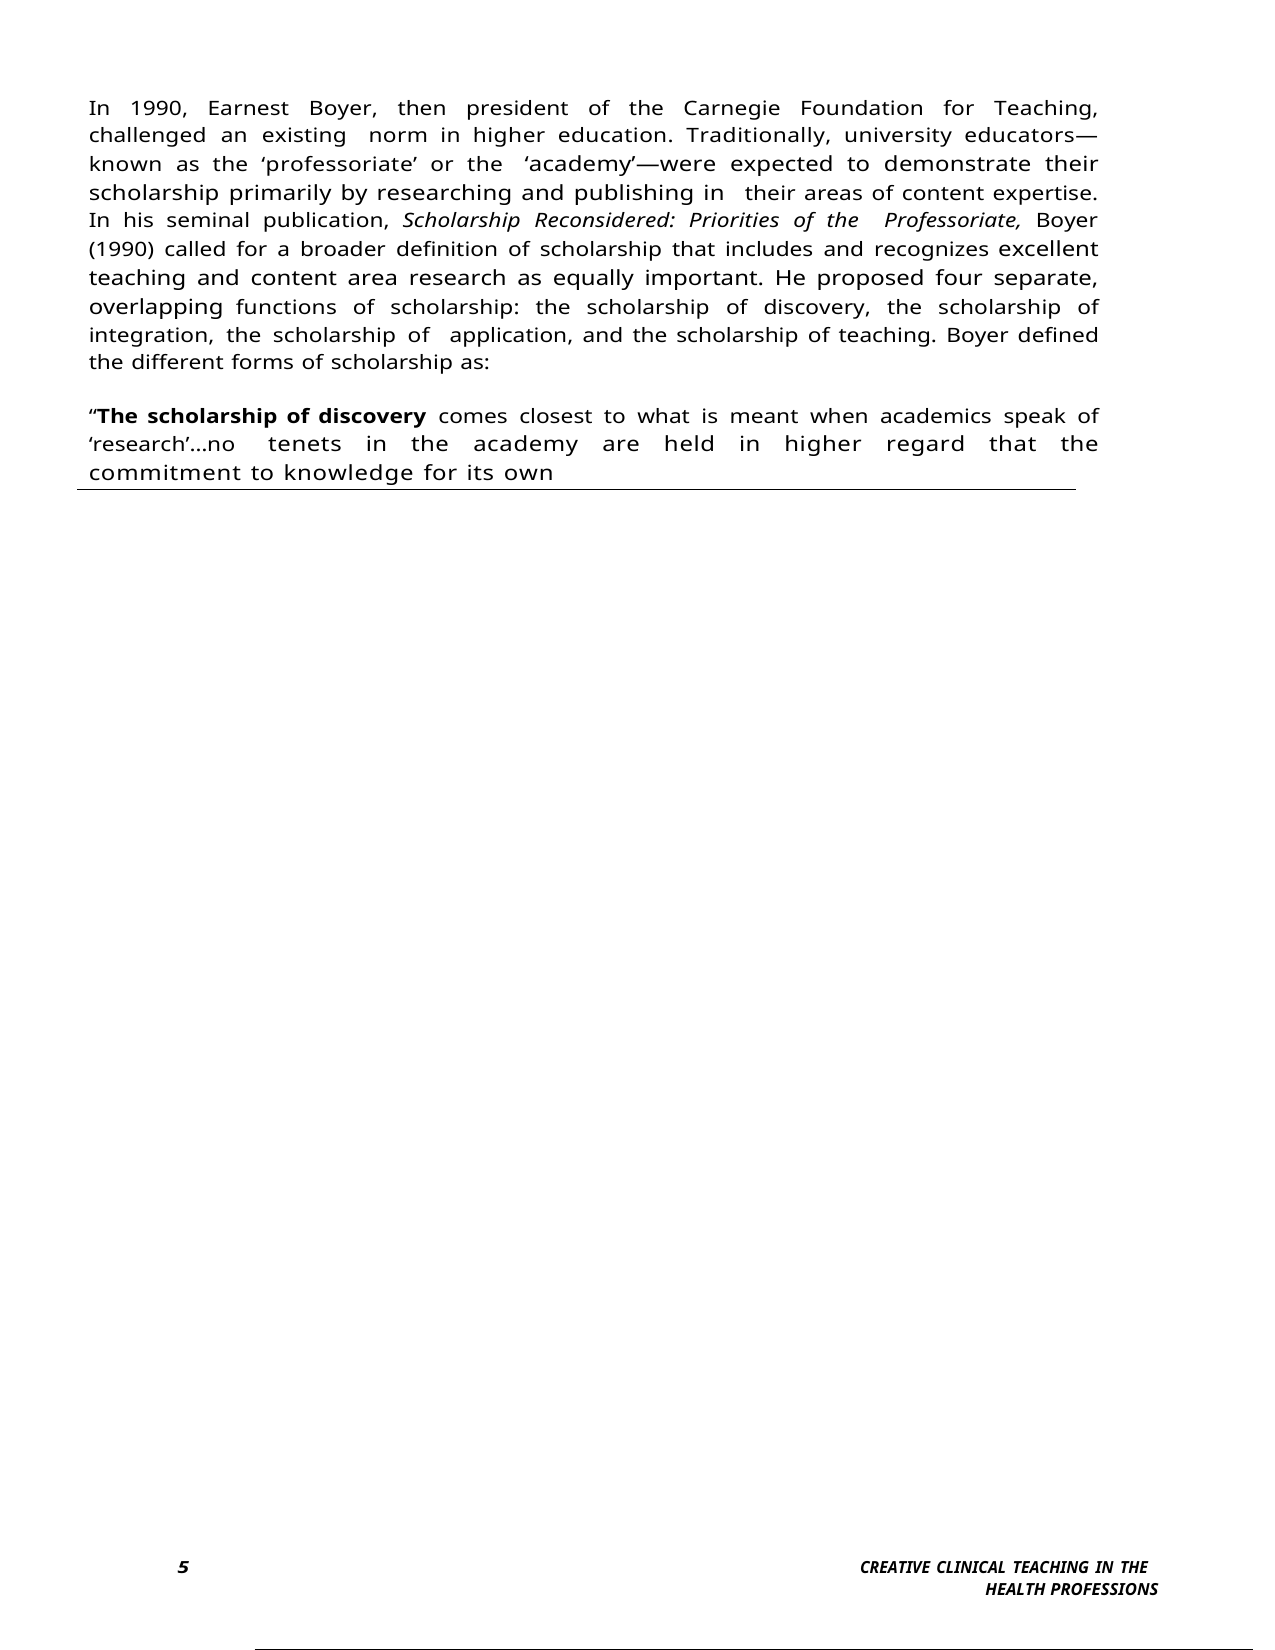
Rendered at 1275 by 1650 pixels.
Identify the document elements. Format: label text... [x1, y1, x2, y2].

text “The scholarship of discovery comes closest to what is meant when academics speak of ‘research’…no tenets in the academy are held in higher regard that the commitment to knowledge for its own [88, 403, 1099, 486]
text In 1990, Earnest Boyer, then president of the Carnegie Foundation for Teaching, challenged an existing norm in higher education. Traditionally, university educators—known as the ‘professoriate’ or the ‘academy’—were expected to demonstrate their scholarship primarily by researching and publishing in their areas of content expertise. In his seminal publication, Scholarship Reconsidered: Priorities of the Professoriate, Boyer (1990) called for a broader deﬁnition of scholarship that includes and recognizes excellent teaching and content area research as equally important. He proposed four separate, overlapping functions of scholarship: the scholarship of discovery, the scholarship of integration, the scholarship of application, and the scholarship of teaching. Boyer deﬁned the diﬀerent forms of scholarship as: [88, 94, 1098, 376]
